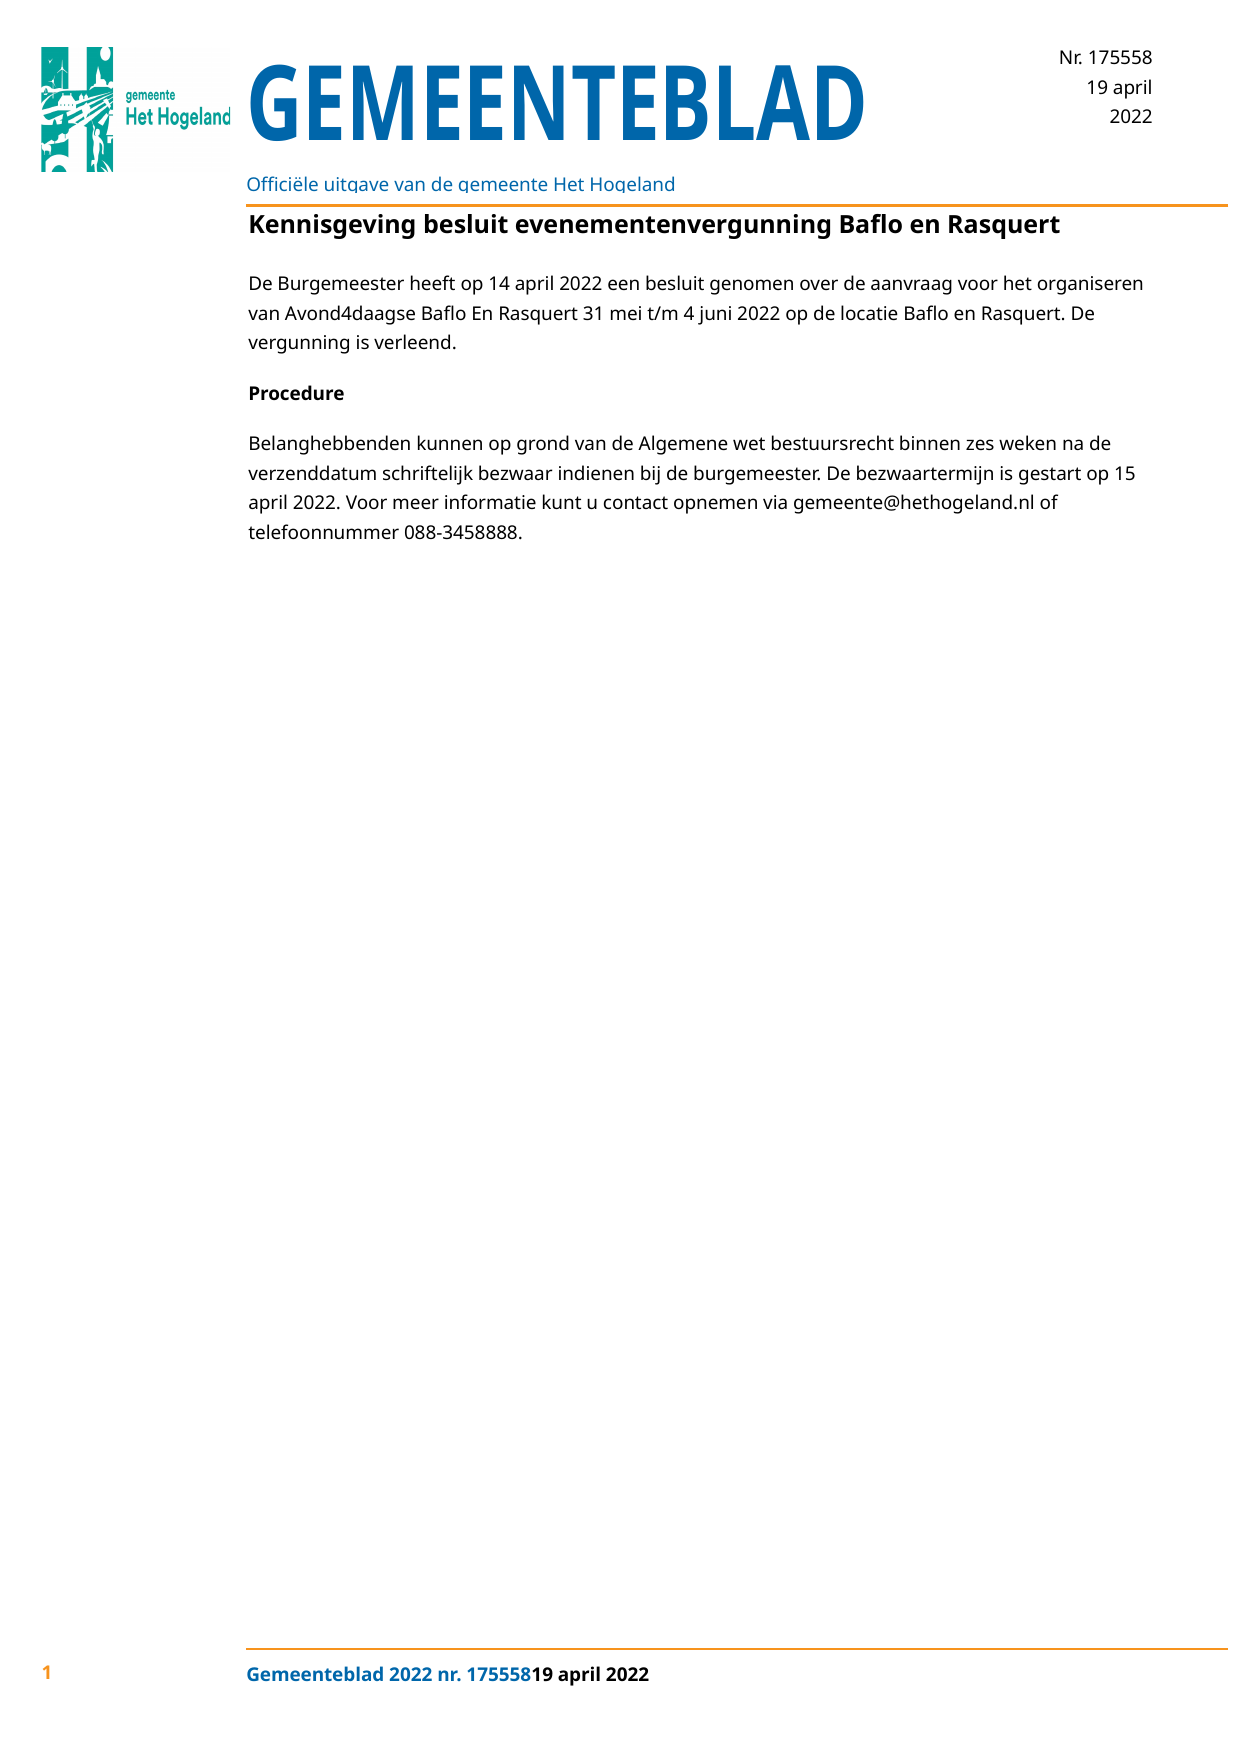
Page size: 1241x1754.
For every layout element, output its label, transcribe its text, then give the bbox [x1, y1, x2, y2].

text Kennisgeving besluit evenementenvergunning Baflo en Rasquert [248, 207, 1152, 241]
picture [41, 47, 231, 172]
text De Burgemeester heeft op 14 april 2022 een besluit genomen over de aanvraag voor het organiseren van Avond4daagse Baflo En Rasquert 31 mei t/m 4 juni 2022 op de locatie Baflo en Rasquert. De vergunning is verleend. [248, 270, 1152, 355]
text Belanghebbenden kunnen op grond van de Algemene wet bestuursrecht binnen zes weken na de verzenddatum schriftelijk bezwaar indienen bij de burgemeester. De bezwaartermijn is gestart op 15 april 2022. Voor meer informatie kunt u contact opnemen via gemeente@hethogeland.nl of telefoonnummer 088-3458888. [248, 430, 1152, 545]
text Procedure [248, 380, 1152, 406]
